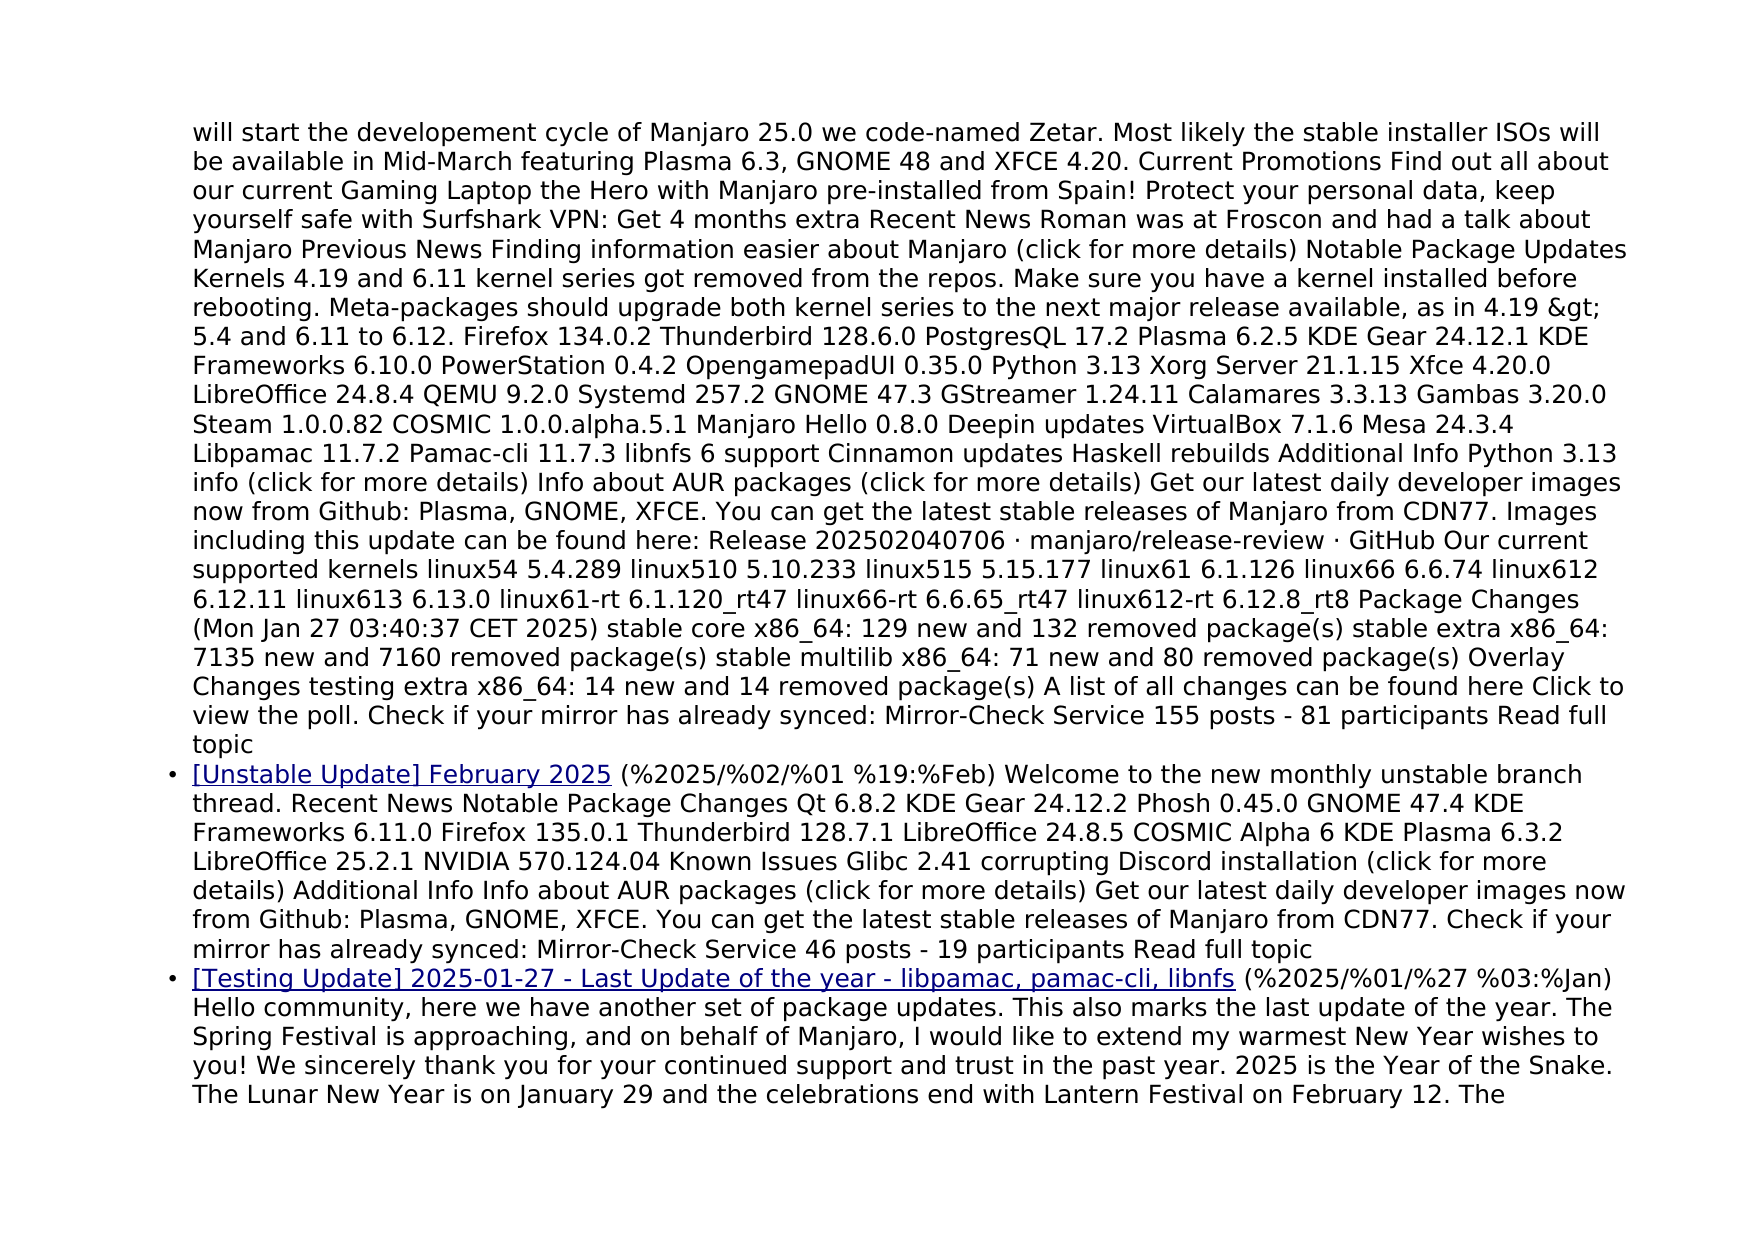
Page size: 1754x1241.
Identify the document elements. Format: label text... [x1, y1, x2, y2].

list [Unstable Update] February 2025 (%2025/%02/%01 %19:%Feb) Welcome to the new monthly unstable branch thread. Recent News Notable Package Changes Qt 6.8.2 KDE Gear 24.12.2 Phosh 0.45.0 GNOME 47.4 KDE Frameworks 6.11.0 Firefox 135.0.1 Thunderbird 128.7.1 LibreOffice 24.8.5 COSMIC Alpha 6 KDE Plasma 6.3.2 LibreOffice 25.2.1 NVIDIA 570.124.04 Known Issues Glibc 2.41 corrupting Discord installation (click for more details) Additional Info Info about AUR packages (click for more details) Get our latest daily developer images now from Github: Plasma, GNOME, XFCE. You can get the latest stable releases of Manjaro from CDN77. Check if your mirror has already synced: Mirror-Check Service 46 posts - 19 participants Read full topic [177, 760, 1636, 964]
list will start the developement cycle of Manjaro 25.0 we code-named Zetar. Most likely the stable installer ISOs will be available in Mid-March featuring Plasma 6.3, GNOME 48 and XFCE 4.20. Current Promotions Find out all about our current Gaming Laptop the Hero with Manjaro pre-installed from Spain! Protect your personal data, keep yourself safe with Surfshark VPN: Get 4 months extra Recent News Roman was at Froscon and had a talk about Manjaro Previous News Finding information easier about Manjaro (click for more details) Notable Package Updates Kernels 4.19 and 6.11 kernel series got removed from the repos. Make sure you have a kernel installed before rebooting. Meta-packages should upgrade both kernel series to the next major release available, as in 4.19 &gt; 5.4 and 6.11 to 6.12. Firefox 134.0.2 Thunderbird 128.6.0 PostgresQL 17.2 Plasma 6.2.5 KDE Gear 24.12.1 KDE Frameworks 6.10.0 PowerStation 0.4.2 OpengamepadUI 0.35.0 Python 3.13 Xorg Server 21.1.15 Xfce 4.20.0 LibreOffice 24.8.4 QEMU 9.2.0 Systemd 257.2 GNOME 47.3 GStreamer 1.24.11 Calamares 3.3.13 Gambas 3.20.0 Steam 1.0.0.82 COSMIC 1.0.0.alpha.5.1 Manjaro Hello 0.8.0 Deepin updates VirtualBox 7.1.6 Mesa 24.3.4 Libpamac 11.7.2 Pamac-cli 11.7.3 libnfs 6 support Cinnamon updates Haskell rebuilds Additional Info Python 3.13 info (click for more details) Info about AUR packages (click for more details) Get our latest daily developer images now from Github: Plasma, GNOME, XFCE. You can get the latest stable releases of Manjaro from CDN77. Images including this update can be found here: Release 202502040706 · manjaro/release-review · GitHub Our current supported kernels linux54 5.4.289 linux510 5.10.233 linux515 5.15.177 linux61 6.1.126 linux66 6.6.74 linux612 6.12.11 linux613 6.13.0 linux61-rt 6.1.120_rt47 linux66-rt 6.6.65_rt47 linux612-rt 6.12.8_rt8 Package Changes (Mon Jan 27 03:40:37 CET 2025) stable core x86_64: 129 new and 132 removed package(s) stable extra x86_64: 7135 new and 7160 removed package(s) stable multilib x86_64: 71 new and 80 removed package(s) Overlay Changes testing extra x86_64: 14 new and 14 removed package(s) A list of all changes can be found here Click to view the poll. Check if your mirror has already synced: Mirror-Check Service 155 posts - 81 participants Read full topic [177, 118, 1636, 760]
list [Testing Update] 2025-01-27 - Last Update of the year - libpamac, pamac-cli, libnfs (%2025/%01/%27 %03:%Jan) Hello community, here we have another set of package updates. This also marks the last update of the year. The Spring Festival is approaching, and on behalf of Manjaro, I would like to extend my warmest New Year wishes to you! We sincerely thank you for your continued support and trust in the past year. 2025 is the Year of the Snake. The Lunar New Year is on January 29 and the celebrations end with Lantern Festival on February 12. The [177, 964, 1636, 1110]
